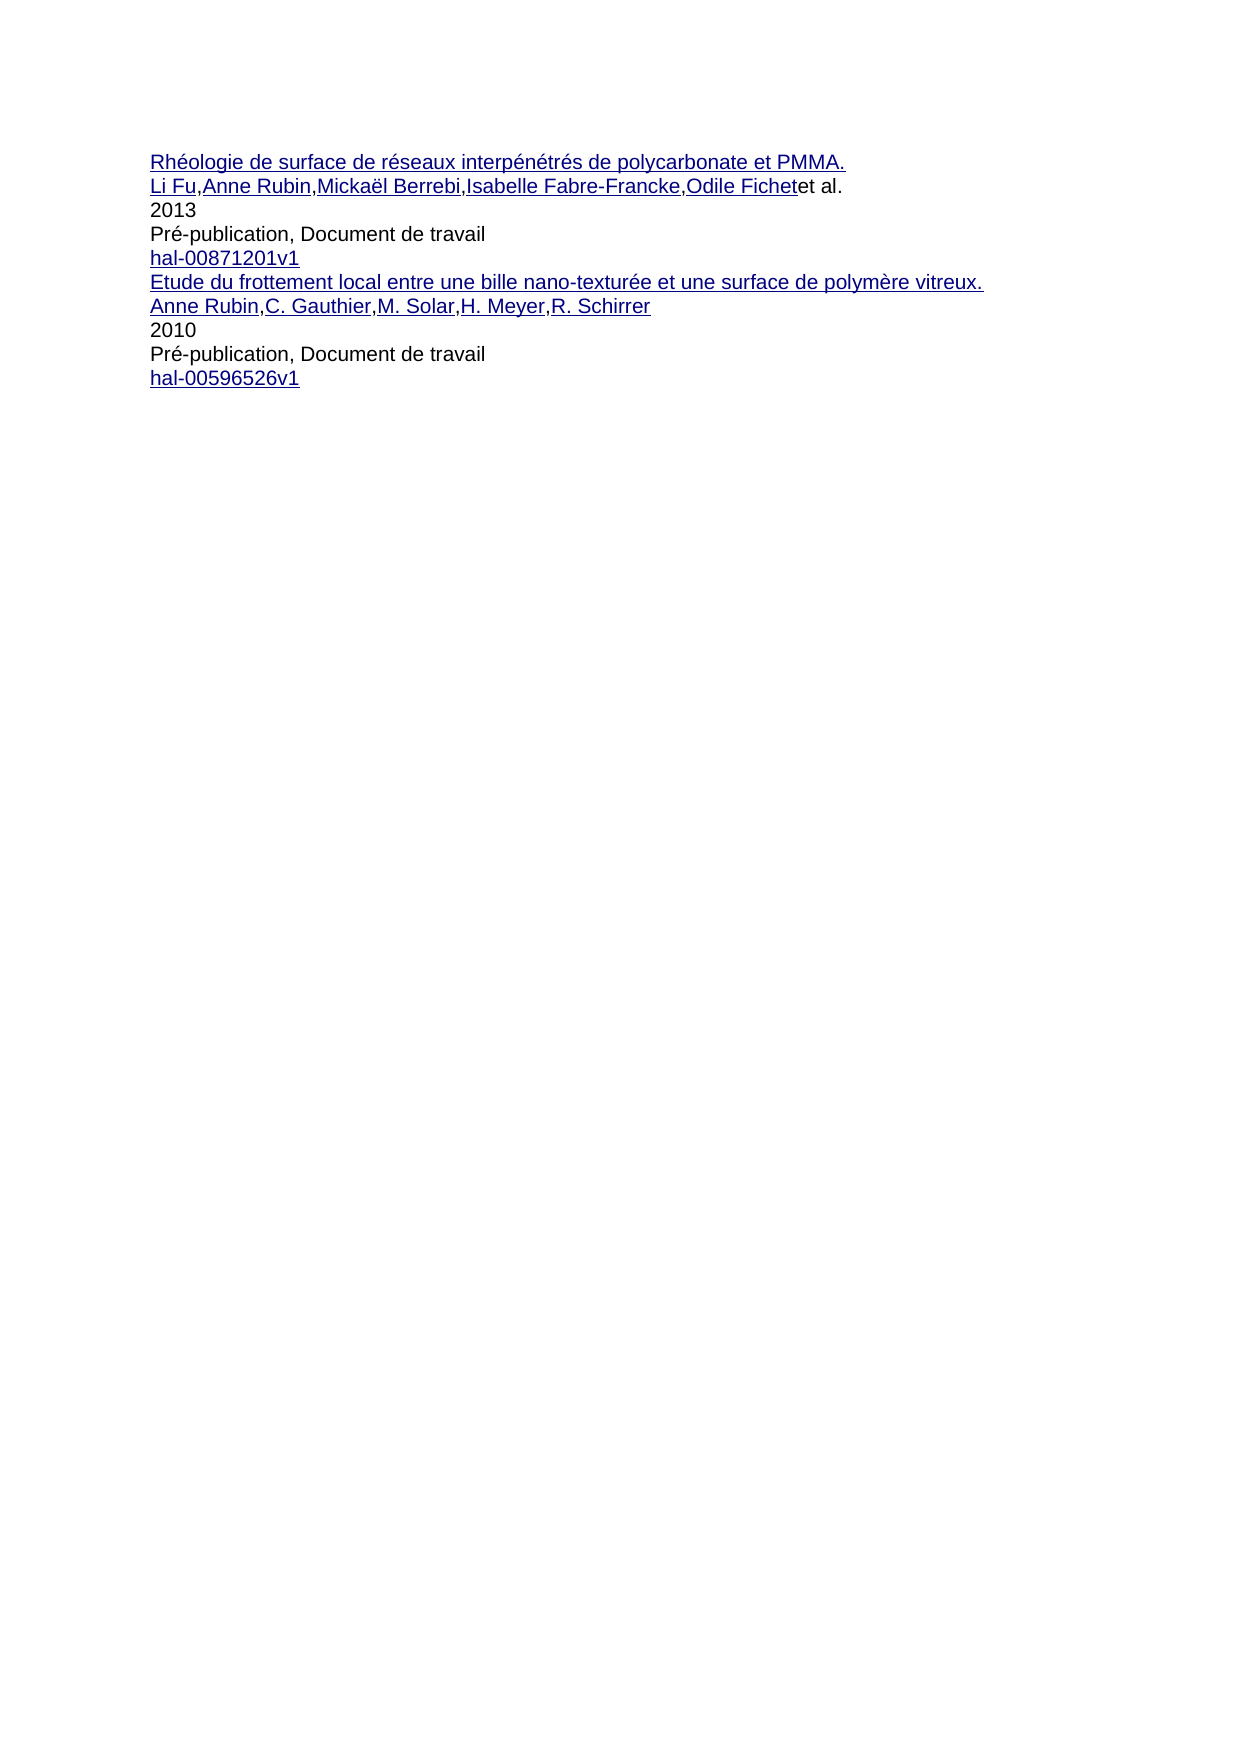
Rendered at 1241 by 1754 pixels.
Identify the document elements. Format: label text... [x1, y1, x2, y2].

table_header Rhéologie de surface de réseaux interpénétrés de polycarbonate et PMMA. Li Fu,Anne Rubin,Mickaël Berrebi,Isabelle Fabre-Francke,Odile Fichetet al. 2013 Pré-publication, Document de travail hal-00871201v1 [150, 150, 1090, 270]
table_cell Etude du frottement local entre une bille nano-texturée et une surface de polymère vitreux. Anne Rubin,C. Gauthier,M. Solar,H. Meyer,R. Schirrer 2010 Pré-publication, Document de travail hal-00596526v1 [150, 270, 1090, 389]
